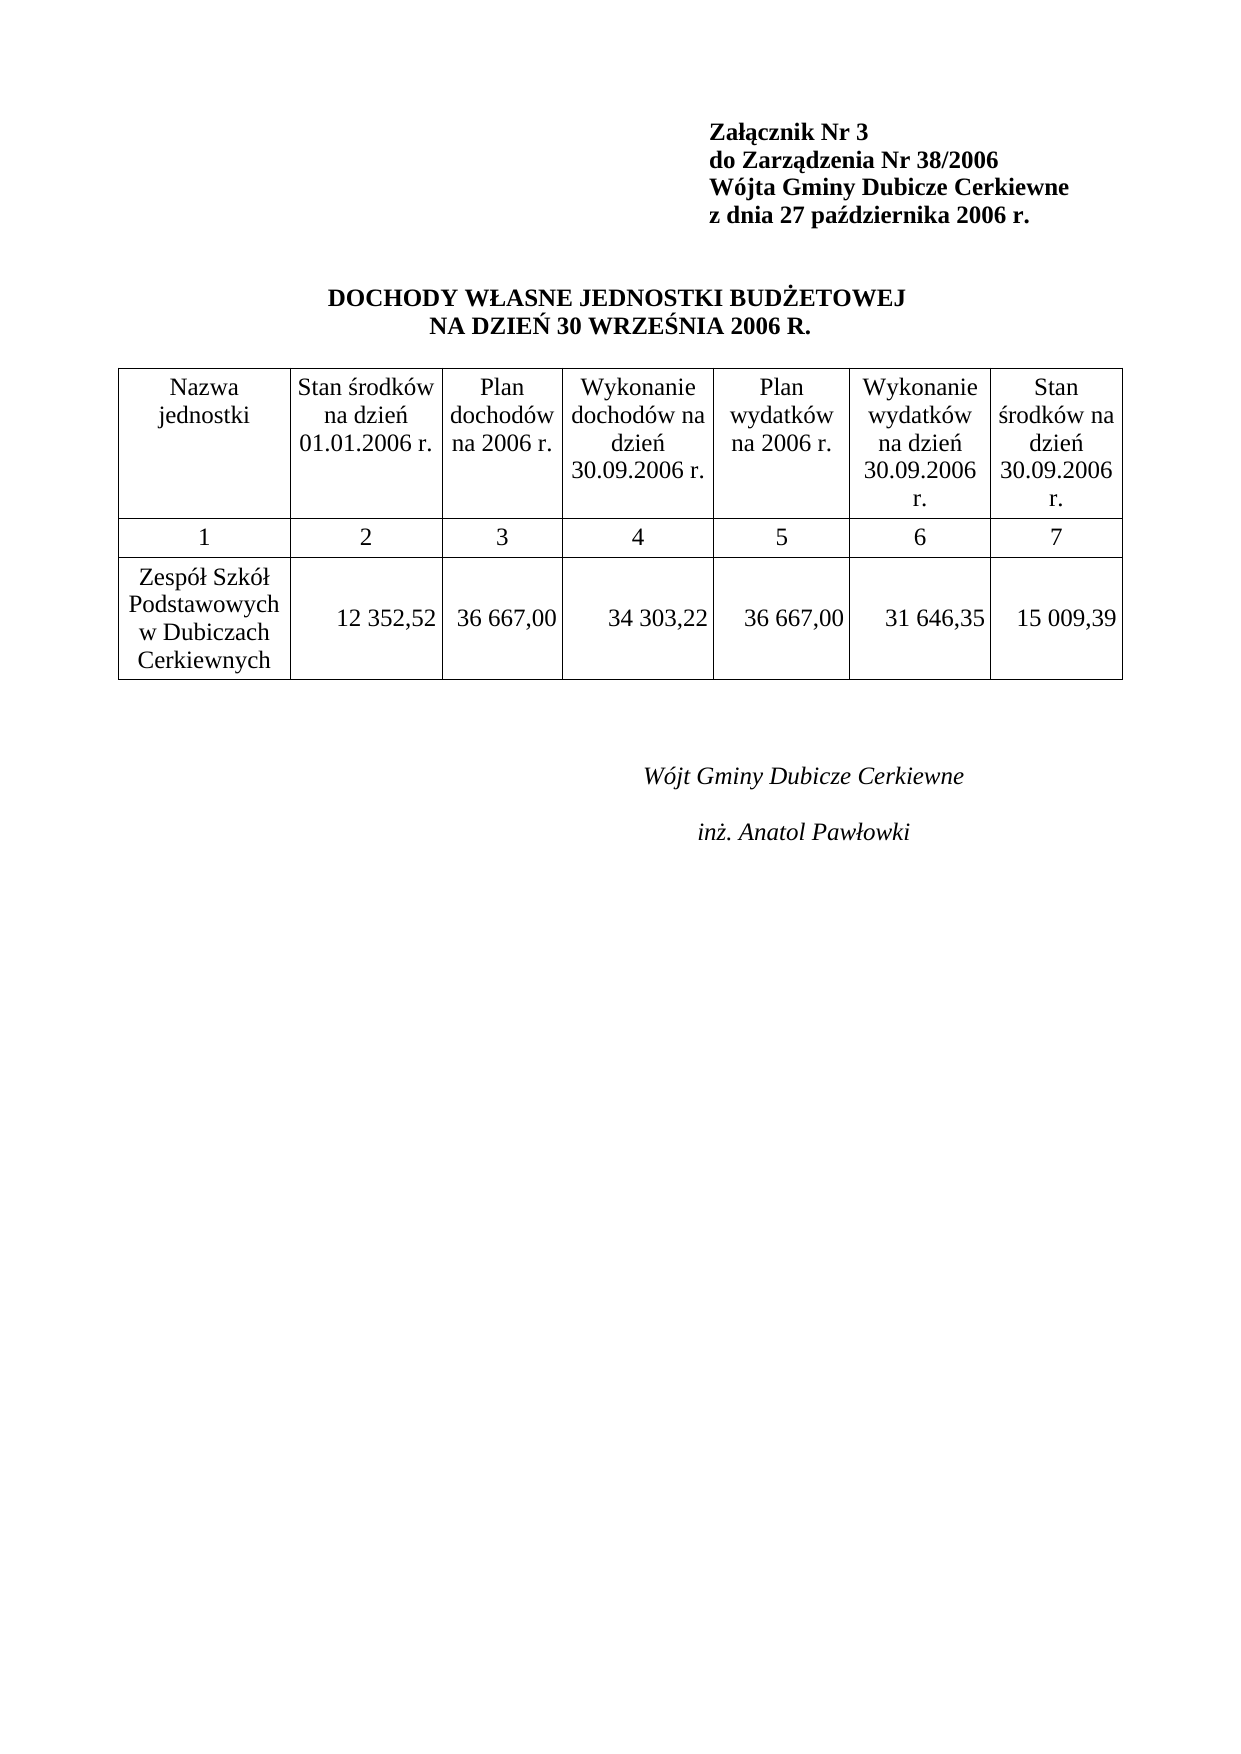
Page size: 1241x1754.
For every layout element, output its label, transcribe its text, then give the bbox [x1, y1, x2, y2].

table_header Wykonanie wydatków na dzień 30.09.2006 r. [850, 369, 990, 518]
table_header Wykonanie dochodów na dzień 30.09.2006 r. [563, 369, 713, 518]
table_cell 31 646,35 [850, 558, 990, 679]
table_cell 1 [119, 519, 290, 557]
table_cell 34 303,22 [563, 558, 713, 679]
text Wójt Gminy Dubicze Cerkiewne [118, 762, 1122, 790]
table_cell 12 352,52 [291, 558, 442, 679]
table_cell 15 009,39 [991, 558, 1122, 679]
table_cell 6 [850, 519, 990, 557]
text DOCHODY WŁASNE JEDNOSTKI BUDŻETOWEJ [118, 284, 1122, 312]
table_cell 2 [291, 519, 442, 557]
text Załącznik Nr 3 [118, 118, 1122, 146]
table_cell 5 [714, 519, 849, 557]
text do Zarządzenia Nr 38/2006 [118, 146, 1122, 173]
table_header Nazwa jednostki [119, 369, 290, 518]
text z dnia 27 października 2006 r. [118, 201, 1122, 229]
table_cell 7 [991, 519, 1122, 557]
table_cell 36 667,00 [714, 558, 849, 679]
table_cell 4 [563, 519, 713, 557]
table_header Stan środków na dzień 01.01.2006 r. [291, 369, 442, 518]
table_cell Zespół Szkół Podstawowych w Dubiczach Cerkiewnych [119, 558, 290, 679]
table_header Plan wydatków na 2006 r. [714, 369, 849, 518]
table_cell 3 [443, 519, 562, 557]
table_header Stan środków na dzień 30.09.2006 r. [991, 369, 1122, 518]
text NA DZIEŃ 30 WRZEŚNIA 2006 R. [118, 312, 1122, 340]
table_header Plan dochodów na 2006 r. [443, 369, 562, 518]
table_cell 36 667,00 [443, 558, 562, 679]
text Wójta Gminy Dubicze Cerkiewne [118, 173, 1122, 201]
text inż. Anatol Pawłowki [118, 818, 1122, 846]
